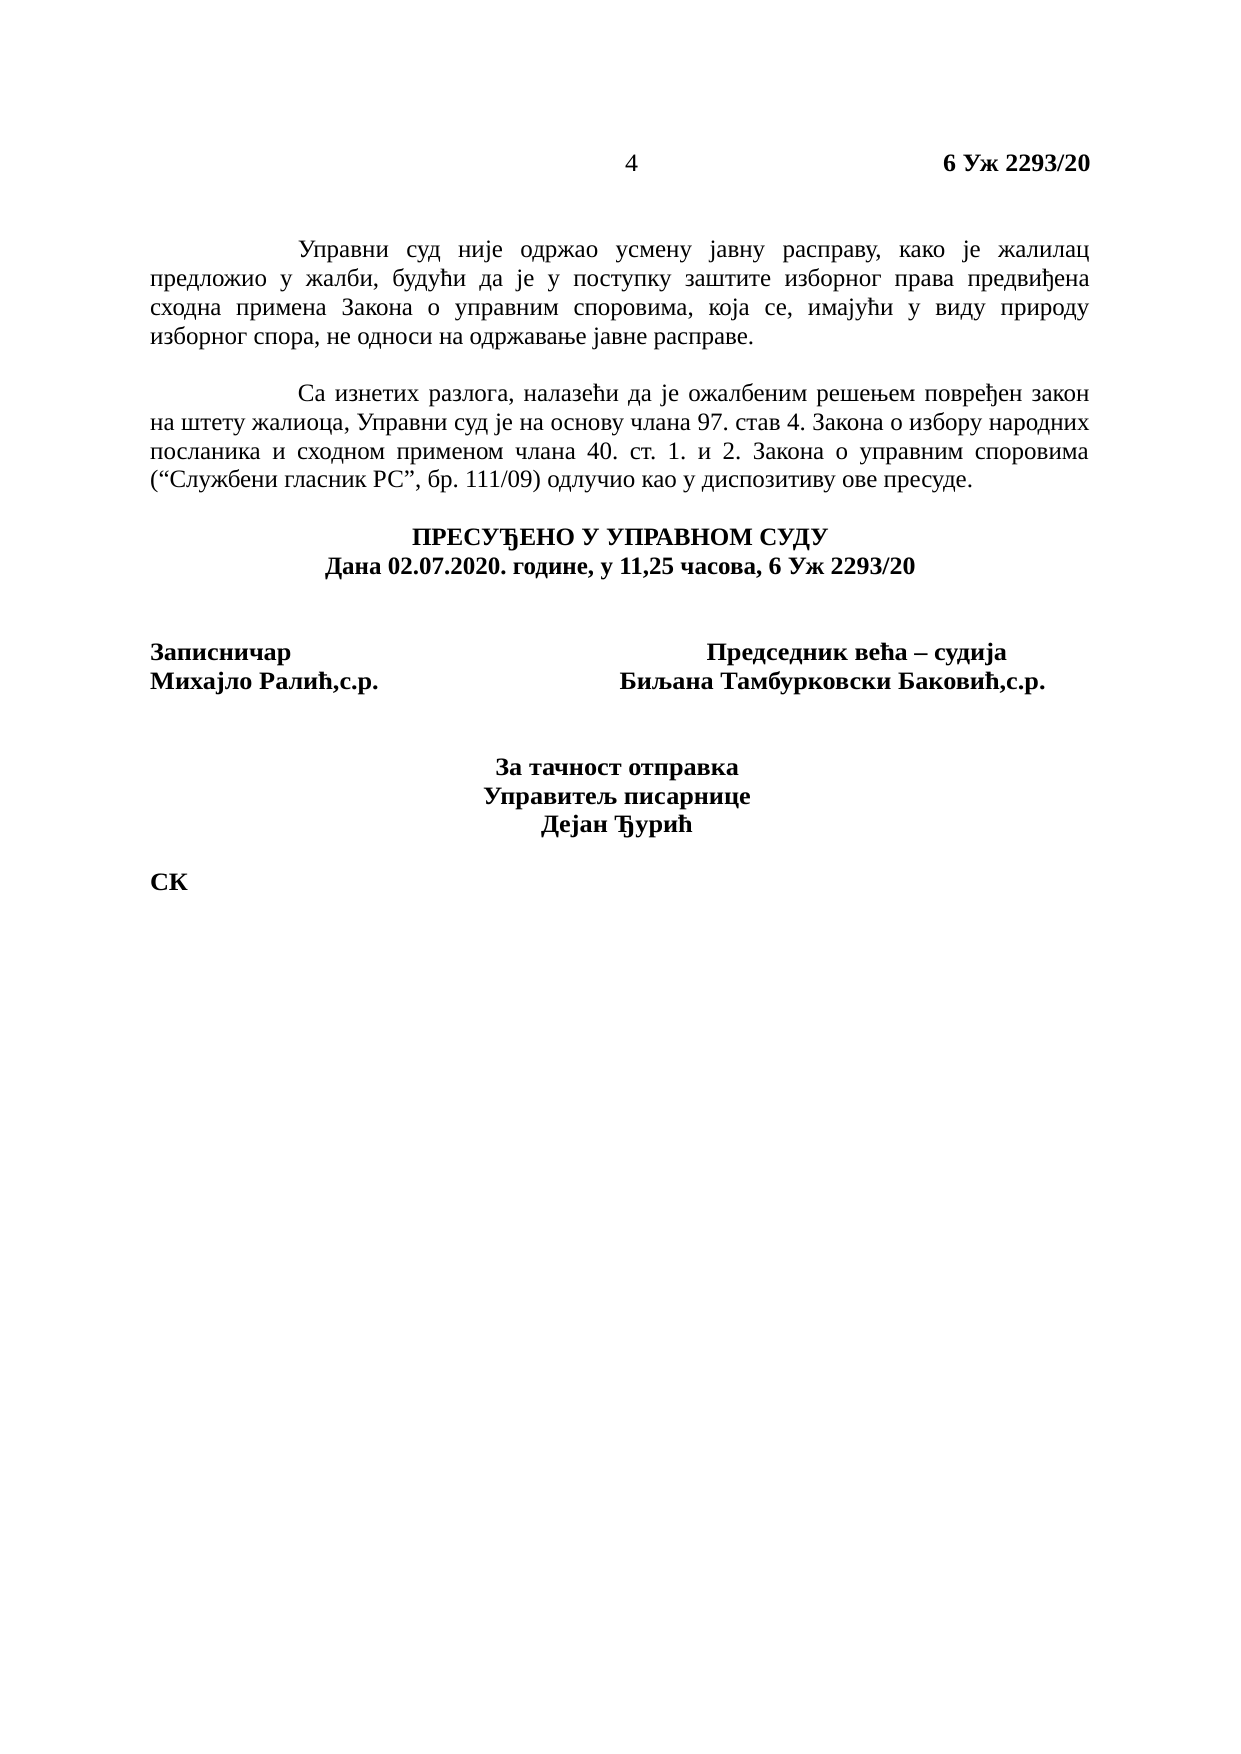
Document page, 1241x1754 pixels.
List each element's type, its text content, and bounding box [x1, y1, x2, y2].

text Записничар Председник већа – судија [150, 637, 1090, 666]
text За тачност отправка [150, 752, 1090, 781]
text Дана 02.07.2020. године, у 11,25 часова, 6 Уж 2293/20 [150, 551, 1090, 579]
text ПРЕСУЂЕНО У УПРАВНОМ СУДУ [150, 522, 1090, 551]
text СК [150, 867, 1090, 896]
text Дејан Ђурић [150, 809, 1090, 838]
text Са изнетих разлога, налазећи да је ожалбеним решењем повређен закон на штету жалиоца, Управни суд је на основу члана 97. став 4. Закона о избору народних посланика и сходном применом члана 40. ст. 1. и 2. Закона о управним споровима (“Службени гласник РС”, бр. 111/09) одлучио као у диспозитиву ове пресуде. [150, 378, 1090, 493]
text Михајло Ралић,с.р. Биљана Тамбурковски Баковић,с.р. [150, 666, 1090, 694]
text Управитељ писарнице [150, 781, 1090, 809]
text Управни суд није одржао усмену јавну расправу, како је жалилац предложио у жалби, будући да је у поступку заштите изборног права предвиђена сходна примена Закона о управним споровима, која се, имајући у виду природу изборног спора, не односи на одржавање јавне расправе. [150, 234, 1090, 349]
